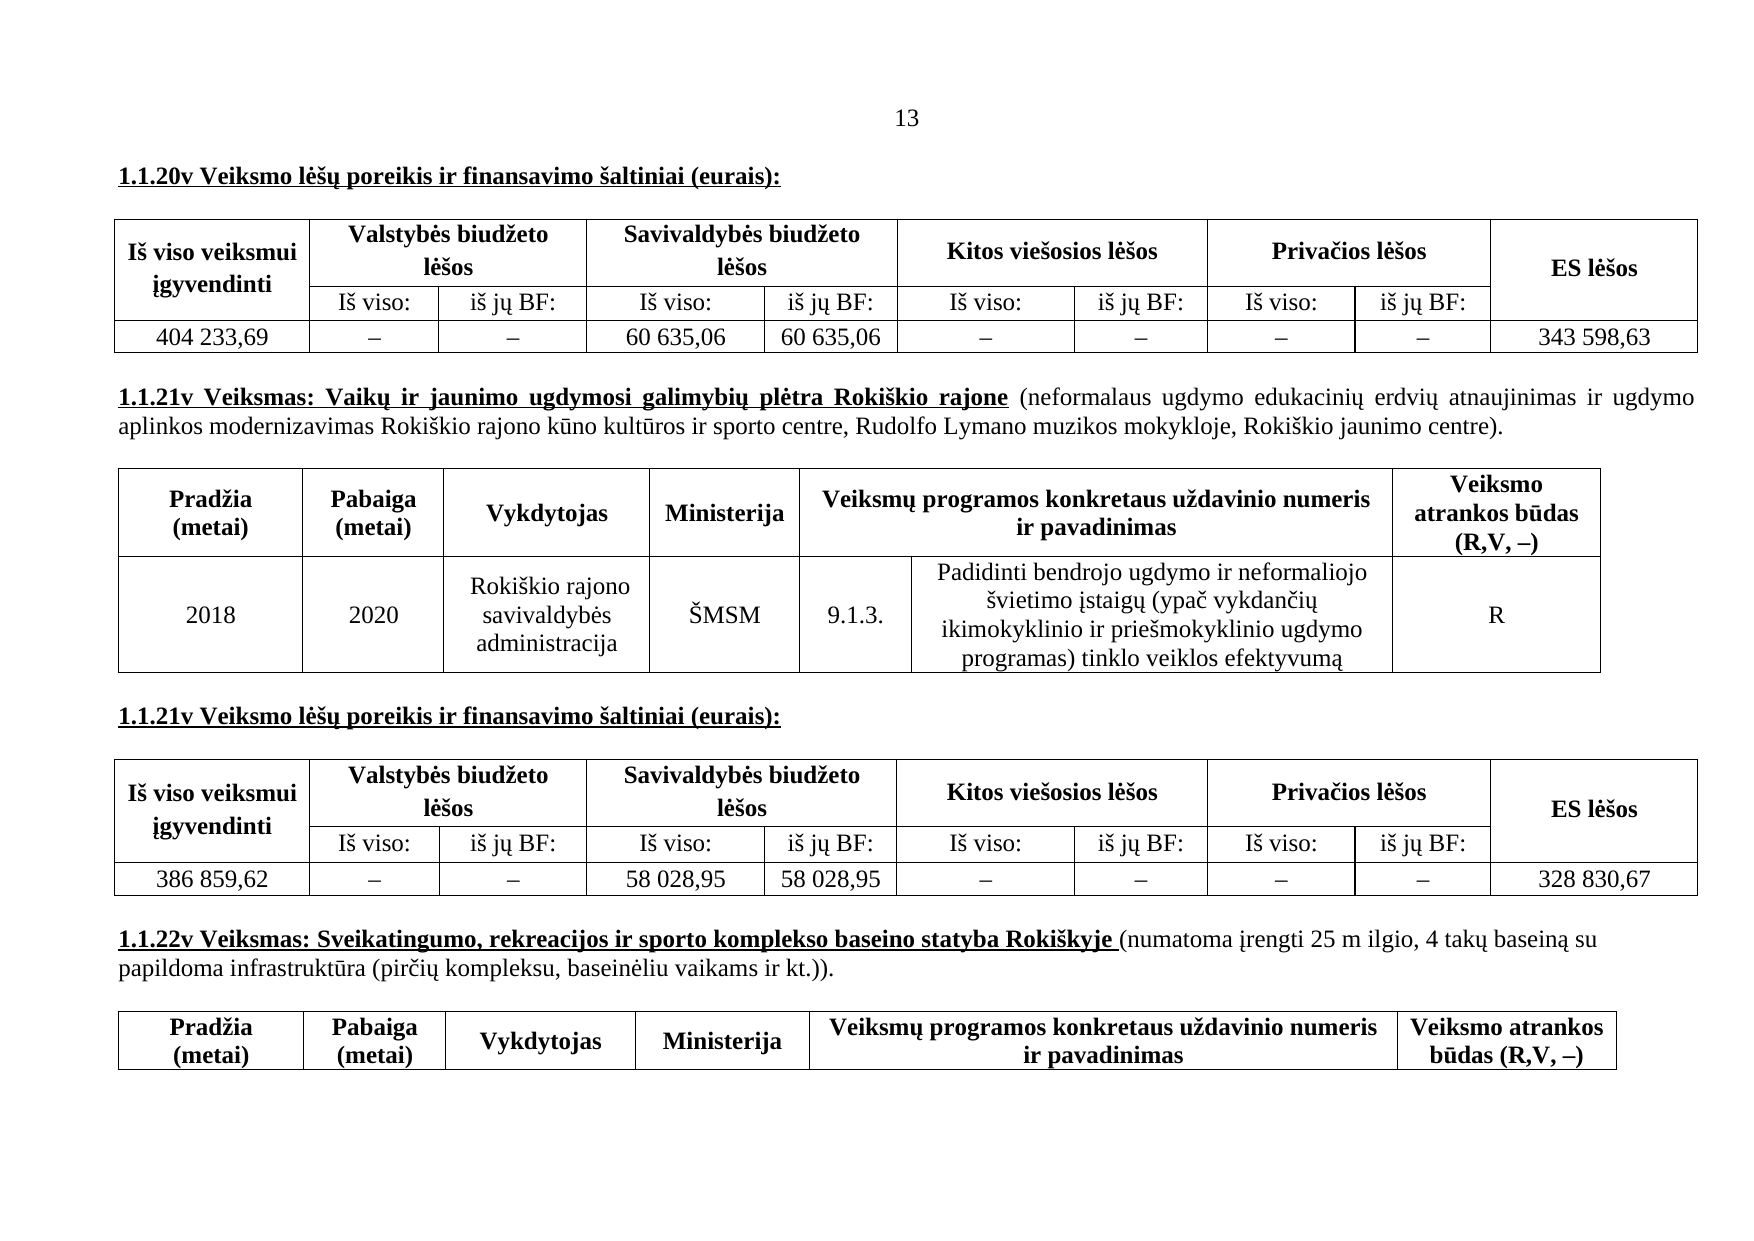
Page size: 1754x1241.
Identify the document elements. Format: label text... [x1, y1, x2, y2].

table_cell iš jų BF: [440, 827, 586, 862]
table_cell Iš viso: [310, 827, 439, 862]
table_header ES lėšos [1491, 220, 1697, 320]
table_cell – [310, 321, 438, 352]
table_cell ŠMSM [650, 557, 799, 672]
table_cell – [1075, 321, 1207, 352]
table_header Veiksmų programos konkretaus uždavinio numeris ir pavadinimas [800, 469, 1392, 556]
table_header Pabaiga (metai) [303, 469, 443, 556]
table_header Valstybės biudžeto lėšos [310, 760, 586, 826]
table_cell – [1208, 321, 1354, 352]
table_cell iš jų BF: [1356, 827, 1490, 862]
text 1.1.20v Veiksmo lėšų poreikis ir finansavimo šaltiniai (eurais): [118, 161, 1695, 190]
table_cell iš jų BF: [765, 287, 897, 320]
table_cell Rokiškio rajono savivaldybės administracija [444, 557, 649, 672]
table_cell Iš viso: [897, 827, 1074, 862]
table_header Kitos viešosios lėšos [897, 760, 1207, 826]
table_cell 60 635,06 [765, 321, 897, 352]
table_cell iš jų BF: [1356, 287, 1490, 320]
table_header Privačios lėšos [1208, 760, 1490, 826]
table_cell iš jų BF: [765, 827, 896, 862]
table_header Valstybės biudžeto lėšos [310, 220, 586, 286]
table_header Pradžia (metai) [119, 469, 302, 556]
table_cell – [898, 321, 1074, 352]
table_header Vykdytojas [446, 1012, 635, 1069]
table_cell R [1393, 557, 1600, 672]
table_cell – [1075, 863, 1207, 895]
table_cell 328 830,67 [1491, 863, 1697, 895]
table_cell 2020 [303, 557, 443, 672]
table_header Ministerija [636, 1012, 809, 1069]
table_cell 2018 [119, 557, 302, 672]
table_header Iš viso veiksmui įgyvendinti [115, 220, 309, 320]
text 1.1.21v Veiksmas: Vaikų ir jaunimo ugdymosi galimybių plėtra Rokiškio rajone (neformalaus ugdymo edukacinių erdvių atnaujinimas ir ugdymo aplinkos modernizavimas Rokiškio rajono kūno kultūros ir sporto centre, Rudolfo Lymano muzikos mokykloje, Rokiškio jaunimo centre). [118, 382, 1695, 439]
table_header Savivaldybės biudžeto lėšos [587, 220, 897, 286]
table_cell 9.1.3. [800, 557, 911, 672]
table_header Veiksmo atrankos būdas (R,V, –) [1393, 469, 1600, 556]
text 1.1.21v Veiksmo lėšų poreikis ir finansavimo šaltiniai (eurais): [118, 701, 1695, 730]
table_cell Iš viso: [310, 287, 438, 320]
table_header Veiksmo atrankos būdas (R,V, –) [1398, 1012, 1616, 1069]
table_cell Padidinti bendrojo ugdymo ir neformaliojo švietimo įstaigų (ypač vykdančių ikimokyklinio ir priešmokyklinio ugdymo programas) tinklo veiklos efektyvumą [912, 557, 1392, 672]
table_cell – [439, 321, 586, 352]
table_cell – [1356, 863, 1490, 895]
table_cell 404 233,69 [115, 321, 309, 352]
table_cell – [440, 863, 586, 895]
table_cell – [897, 863, 1074, 895]
table_cell 60 635,06 [587, 321, 764, 352]
table_cell iš jų BF: [1075, 827, 1207, 862]
table_header ES lėšos [1491, 760, 1697, 862]
table_header Privačios lėšos [1208, 220, 1490, 286]
table_cell – [1356, 321, 1490, 352]
text 1.1.22v Veiksmas: Sveikatingumo, rekreacijos ir sporto komplekso baseino statyba Rokiškyje (numatoma įrengti 25 m ilgio, 4 takų baseiną su papildoma infrastruktūra (pirčių kompleksu, baseinėliu vaikams ir kt.)). [118, 924, 1695, 982]
table_header Iš viso veiksmui įgyvendinti [115, 760, 309, 862]
table_header Kitos viešosios lėšos [898, 220, 1207, 286]
table_cell 58 028,95 [587, 863, 764, 895]
table_cell Iš viso: [587, 827, 764, 862]
table_cell – [1208, 863, 1354, 895]
table_header Pabaiga (metai) [304, 1012, 445, 1069]
table_cell – [310, 863, 439, 895]
table_cell Iš viso: [898, 287, 1074, 320]
table_header Savivaldybės biudžeto lėšos [587, 760, 896, 826]
table_cell 343 598,63 [1491, 321, 1697, 352]
table_cell Iš viso: [1208, 827, 1354, 862]
table_cell iš jų BF: [1075, 287, 1207, 320]
table_cell 386 859,62 [115, 863, 309, 895]
table_cell 58 028,95 [765, 863, 896, 895]
table_cell Iš viso: [1208, 287, 1354, 320]
table_header Pradžia (metai) [119, 1012, 303, 1069]
table_header Ministerija [650, 469, 799, 556]
table_header Veiksmų programos konkretaus uždavinio numeris ir pavadinimas [810, 1012, 1397, 1069]
table_cell Iš viso: [587, 287, 764, 320]
table_cell iš jų BF: [439, 287, 586, 320]
table_header Vykdytojas [444, 469, 649, 556]
